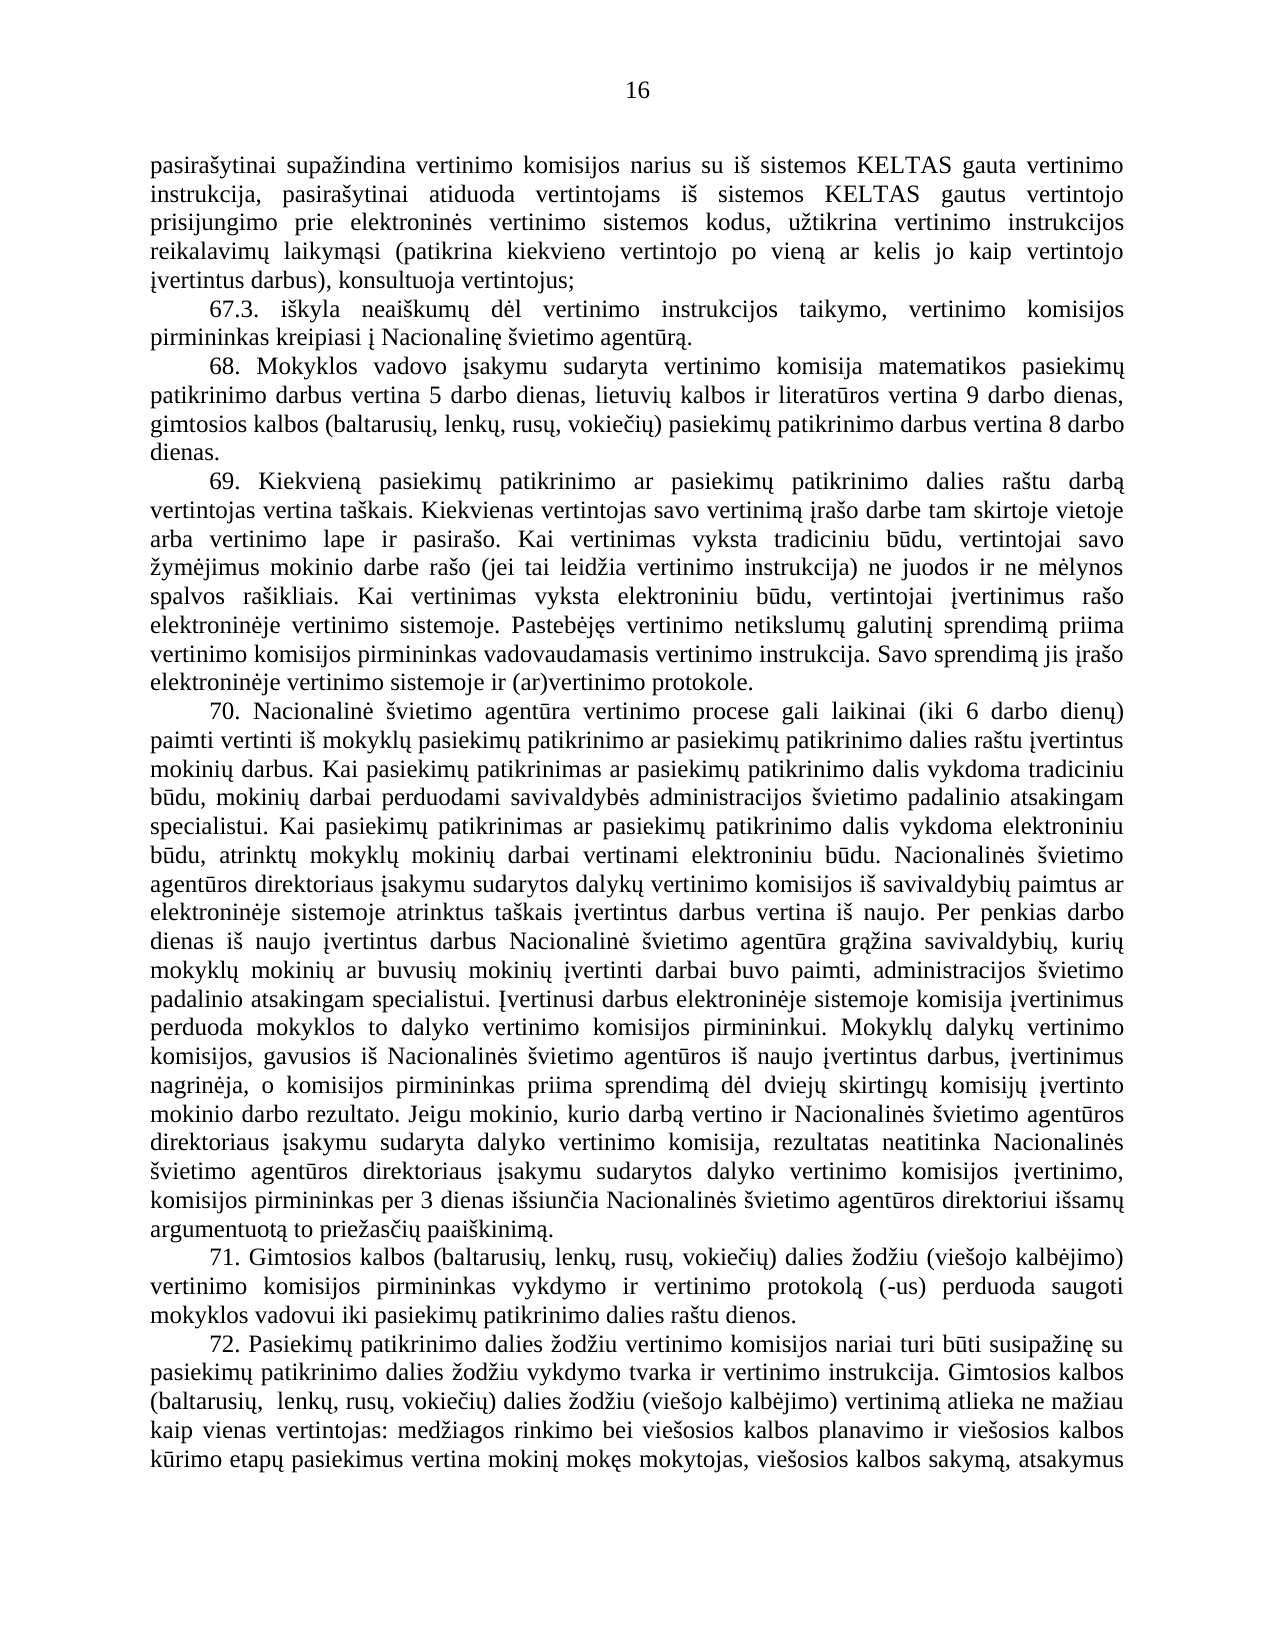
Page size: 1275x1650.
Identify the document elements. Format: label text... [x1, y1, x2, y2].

text 68. Mokyklos vadovo įsakymu sudaryta vertinimo komisija matematikos pasiekimų patikrinimo darbus vertina 5 darbo dienas, lietuvių kalbos ir literatūros vertina 9 darbo dienas, gimtosios kalbos (baltarusių, lenkų, rusų, vokiečių) pasiekimų patikrinimo darbus vertina 8 darbo dienas. [150, 351, 1125, 466]
text 70. Nacionalinė švietimo agentūra vertinimo procese gali laikinai (iki 6 darbo dienų) paimti vertinti iš mokyklų pasiekimų patikrinimo ar pasiekimų patikrinimo dalies raštu įvertintus mokinių darbus. Kai pasiekimų patikrinimas ar pasiekimų patikrinimo dalis vykdoma tradiciniu būdu, mokinių darbai perduodami savivaldybės administracijos švietimo padalinio atsakingam specialistui. Kai pasiekimų patikrinimas ar pasiekimų patikrinimo dalis vykdoma elektroniniu būdu, atrinktų mokyklų mokinių darbai vertinami elektroniniu būdu. Nacionalinės švietimo agentūros direktoriaus įsakymu sudarytos dalykų vertinimo komisijos iš savivaldybių paimtus ar elektroninėje sistemoje atrinktus taškais įvertintus darbus vertina iš naujo. Per penkias darbo dienas iš naujo įvertintus darbus Nacionalinė švietimo agentūra grąžina savivaldybių, kurių mokyklų mokinių ar buvusių mokinių įvertinti darbai buvo paimti, administracijos švietimo padalinio atsakingam specialistui. Įvertinusi darbus elektroninėje sistemoje komisija įvertinimus perduoda mokyklos to dalyko vertinimo komisijos pirmininkui. Mokyklų dalykų vertinimo komisijos, gavusios iš Nacionalinės švietimo agentūros iš naujo įvertintus darbus, įvertinimus nagrinėja, o komisijos pirmininkas priima sprendimą dėl dviejų skirtingų komisijų įvertinto mokinio darbo rezultato. Jeigu mokinio, kurio darbą vertino ir Nacionalinės švietimo agentūros direktoriaus įsakymu sudaryta dalyko vertinimo komisija, rezultatas neatitinka Nacionalinės švietimo agentūros direktoriaus įsakymu sudarytos dalyko vertinimo komisijos įvertinimo, komisijos pirmininkas per 3 dienas išsiunčia Nacionalinės švietimo agentūros direktoriui išsamų argumentuotą to priežasčių paaiškinimą. [150, 696, 1125, 1242]
text 69. Kiekvieną pasiekimų patikrinimo ar pasiekimų patikrinimo dalies raštu darbą vertintojas vertina taškais. Kiekvienas vertintojas savo vertinimą įrašo darbe tam skirtoje vietoje arba vertinimo lape ir pasirašo. Kai vertinimas vyksta tradiciniu būdu, vertintojai savo žymėjimus mokinio darbe rašo (jei tai leidžia vertinimo instrukcija) ne juodos ir ne mėlynos spalvos rašikliais. Kai vertinimas vyksta elektroniniu būdu, vertintojai įvertinimus rašo elektroninėje vertinimo sistemoje. Pastebėjęs vertinimo netikslumų galutinį sprendimą priima vertinimo komisijos pirmininkas vadovaudamasis vertinimo instrukcija. Savo sprendimą jis įrašo elektroninėje vertinimo sistemoje ir (ar)vertinimo protokole. [150, 466, 1125, 696]
text pasirašytinai supažindina vertinimo komisijos narius su iš sistemos KELTAS gauta vertinimo instrukcija, pasirašytinai atiduoda vertintojams iš sistemos KELTAS gautus vertintojo prisijungimo prie elektroninės vertinimo sistemos kodus, užtikrina vertinimo instrukcijos reikalavimų laikymąsi (patikrina kiekvieno vertintojo po vieną ar kelis jo kaip vertintojo įvertintus darbus), konsultuoja vertintojus; [150, 150, 1125, 294]
text 71. Gimtosios kalbos (baltarusių, lenkų, rusų, vokiečių) dalies žodžiu (viešojo kalbėjimo) vertinimo komisijos pirmininkas vykdymo ir vertinimo protokolą (-us) perduoda saugoti mokyklos vadovui iki pasiekimų patikrinimo dalies raštu dienos. [150, 1242, 1125, 1329]
text 67.3. iškyla neaiškumų dėl vertinimo instrukcijos taikymo, vertinimo komisijos pirmininkas kreipiasi į Nacionalinę švietimo agentūrą. [150, 294, 1125, 351]
text 72. Pasiekimų patikrinimo dalies žodžiu vertinimo komisijos nariai turi būti susipažinę su pasiekimų patikrinimo dalies žodžiu vykdymo tvarka ir vertinimo instrukcija. Gimtosios kalbos (baltarusių, lenkų, rusų, vokiečių) dalies žodžiu (viešojo kalbėjimo) vertinimą atlieka ne mažiau kaip vienas vertintojas: medžiagos rinkimo bei viešosios kalbos planavimo ir viešosios kalbos kūrimo etapų pasiekimus vertina mokinį mokęs mokytojas, viešosios kalbos sakymą, atsakymus [150, 1329, 1125, 1472]
